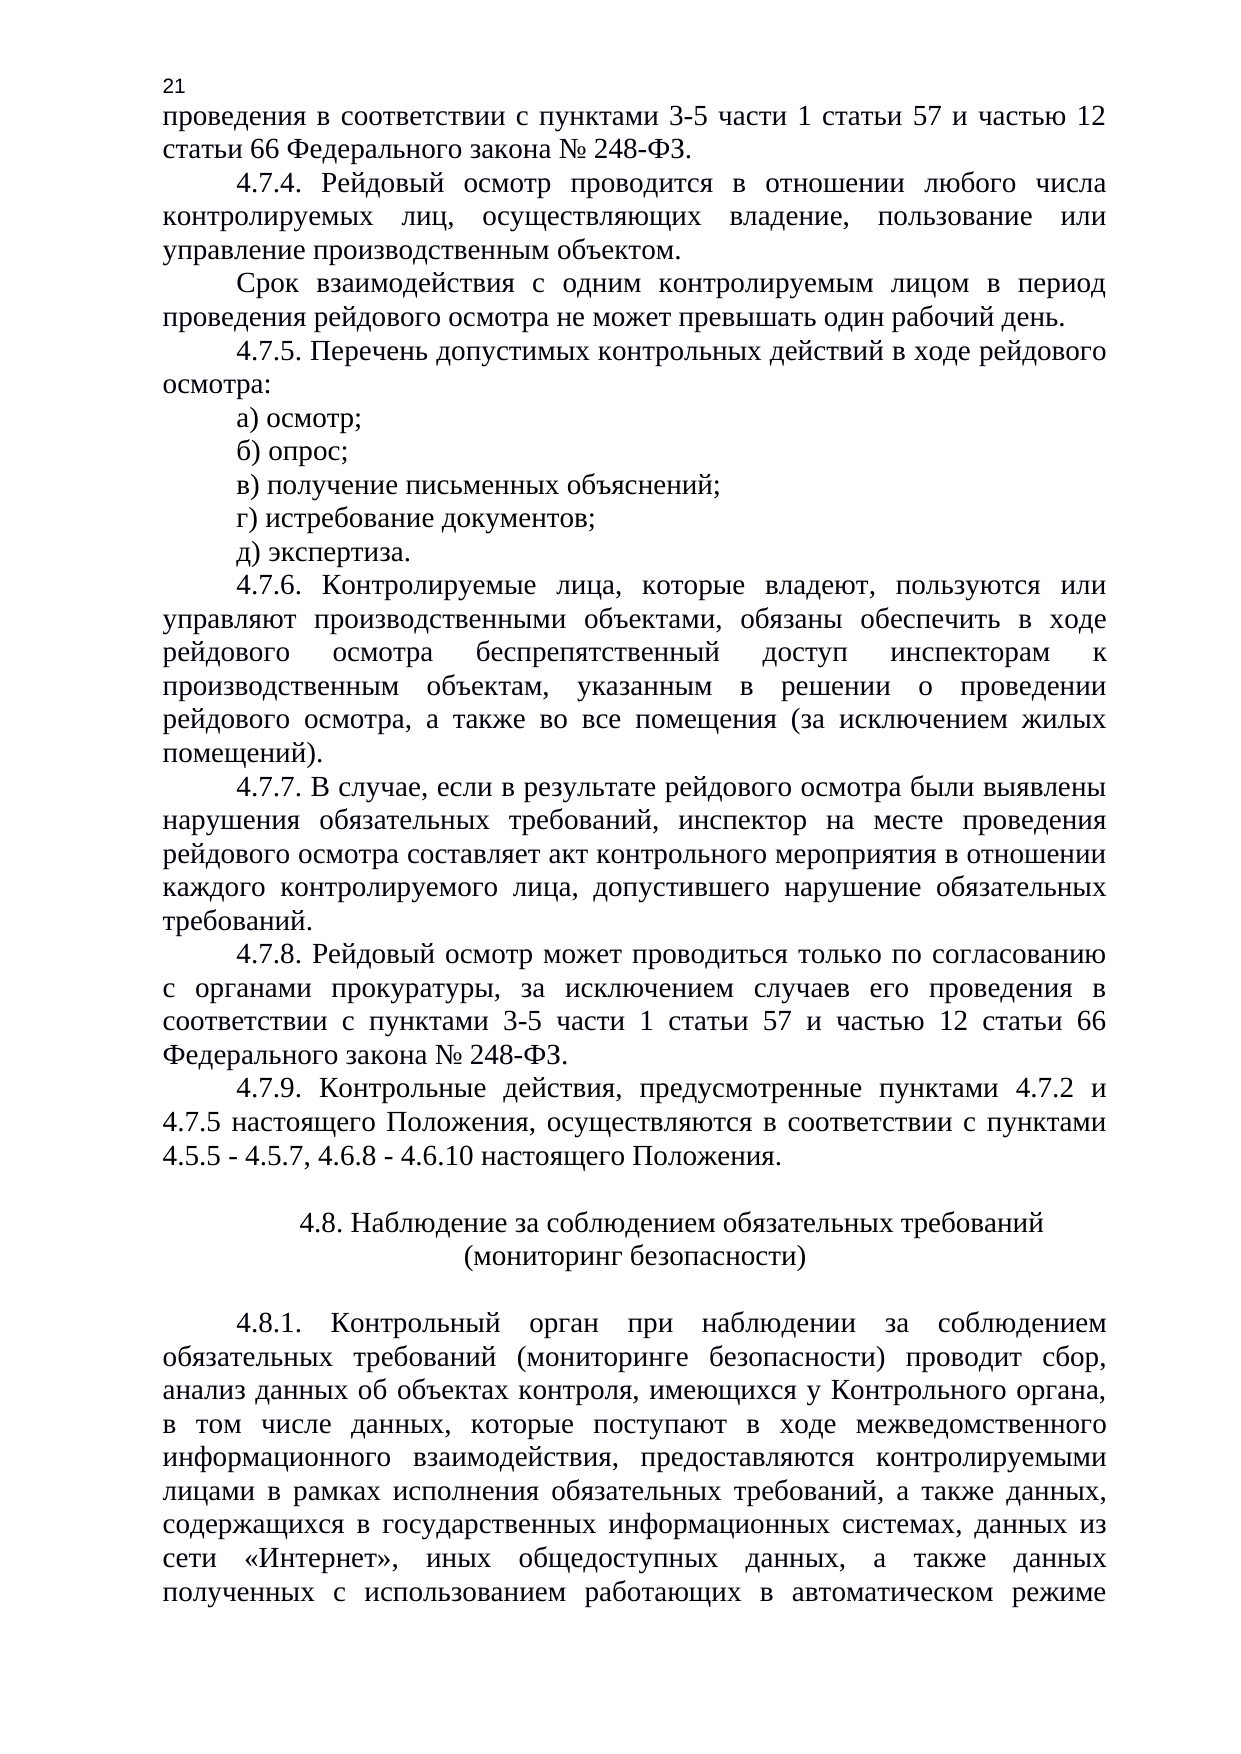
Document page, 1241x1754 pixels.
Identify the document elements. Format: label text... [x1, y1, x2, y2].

text 4.7.9. Контрольные действия, предусмотренные пунктами 4.7.2 и 4.7.5 настоящего Положения, осуществляются в соответствии с пунктами 4.5.5 - 4.5.7, 4.6.8 - 4.6.10 настоящего Положения. [162, 1071, 1107, 1171]
text д) экспертиза. [162, 534, 1107, 567]
text а) осмотр; [162, 400, 1107, 433]
text г) истребование документов; [162, 500, 1107, 534]
list 4.8.1. Контрольный орган при наблюдении за соблюдением обязательных требований (мониторинге безопасности) проводит сбор, анализ данных об объектах контроля, имеющихся у Контрольного органа, в том числе данных, которые поступают в ходе межведомственного информационного взаимодействия, предоставляются контролируемыми лицами в рамках исполнения обязательных требований, а также данных, содержащихся в государственных информационных системах, данных из сети «Интернет», иных общедоступных данных, а также данных полученных с использованием работающих в автоматическом режиме [162, 1305, 1107, 1607]
text б) опрос; [162, 433, 1107, 467]
text 4.7.7. В случае, если в результате рейдового осмотра были выявлены нарушения обязательных требований, инспектор на месте проведения рейдового осмотра составляет акт контрольного мероприятия в отношении каждого контролируемого лица, допустившего нарушение обязательных требований. [162, 769, 1107, 936]
text проведения в соответствии с пунктами 3-5 части 1 статьи 57 и частью 12 статьи 66 Федерального закона № 248-ФЗ. [162, 98, 1107, 165]
text в) получение письменных объяснений; [162, 467, 1107, 500]
text 4.8. Наблюдение за соблюдением обязательных требований (мониторинг безопасности) [162, 1205, 1107, 1272]
text 4.7.6. Контролируемые лица, которые владеют, пользуются или управляют производственными объектами, обязаны обеспечить в ходе рейдового осмотра беспрепятственный доступ инспекторам к производственным объектам, указанным в решении о проведении рейдового осмотра, а также во все помещения (за исключением жилых помещений). [162, 567, 1107, 769]
list 4.7.5. Перечень допустимых контрольных действий в ходе рейдового осмотра: [162, 333, 1107, 400]
text 4.7.4. Рейдовый осмотр проводится в отношении любого числа контролируемых лиц, осуществляющих владение, пользование или управление производственным объектом. [162, 165, 1107, 266]
text Срок взаимодействия с одним контролируемым лицом в период проведения рейдового осмотра не может превышать один рабочий день. [162, 266, 1107, 333]
text 4.7.8. Рейдовый осмотр может проводиться только по согласованию с органами прокуратуры, за исключением случаев его проведения в соответствии с пунктами 3-5 части 1 статьи 57 и частью 12 статьи 66 Федерального закона № 248-ФЗ. [162, 936, 1107, 1071]
